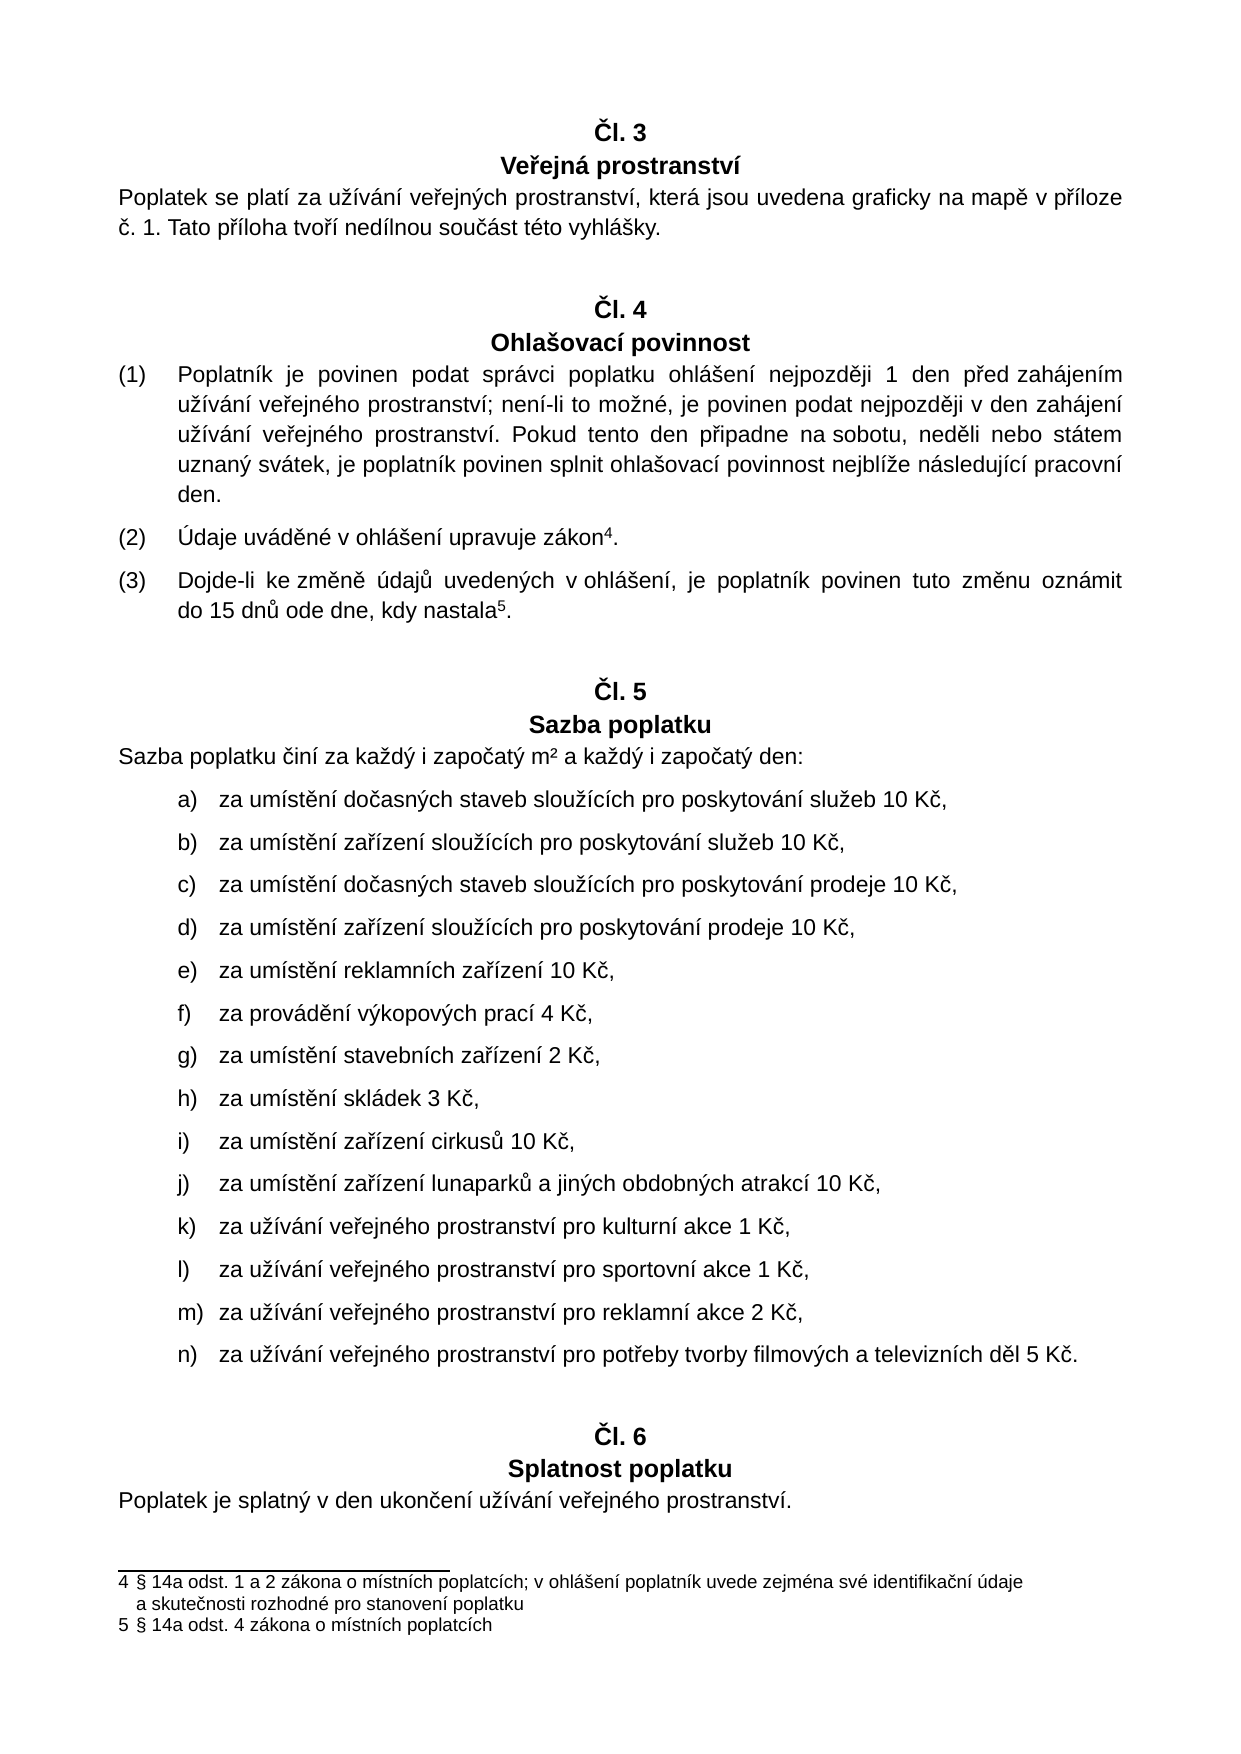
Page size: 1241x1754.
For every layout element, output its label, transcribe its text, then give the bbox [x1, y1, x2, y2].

list za umístění dočasných staveb sloužících pro poskytování prodeje 10 Kč, [177, 871, 1122, 898]
list za umístění stavebních zařízení 2 Kč, [177, 1042, 1122, 1069]
subtitle Čl. 5 Sazba poplatku [118, 677, 1122, 739]
list za umístění zařízení lunaparků a jiných obdobných atrakcí 10 Kč, [177, 1170, 1122, 1197]
list za umístění zařízení sloužících pro poskytování prodeje 10 Kč, [177, 914, 1122, 941]
list za umístění reklamních zařízení 10 Kč, [177, 957, 1122, 983]
list za umístění zařízení cirkusů 10 Kč, [177, 1128, 1122, 1154]
list za umístění zařízení sloužících pro poskytování služeb 10 Kč, [177, 829, 1122, 855]
list za užívání veřejného prostranství pro sportovní akce 1 Kč, [177, 1256, 1122, 1282]
list Dojde-li ke změně údajů uvedených v ohlášení, je poplatník povinen tuto změnu oznámit do 15 dnů ode dne, kdy nastala. [118, 567, 1122, 623]
text Poplatek je splatný v den ukončení užívání veřejného prostranství. [118, 1487, 1122, 1514]
list § 14a odst. 1 a 2 zákona o místních poplatcích; v ohlášení poplatník uvede zejména své identifikační údaje a skutečnosti rozhodné pro stanovení poplatku [118, 1571, 1122, 1614]
text Poplatek se platí za užívání veřejných prostranství, která jsou uvedena graficky na mapě v příloze č. 1. Tato příloha tvoří nedílnou součást této vyhlášky. [118, 184, 1122, 241]
text Sazba poplatku činí za každý i započatý m² a každý i započatý den: [118, 743, 1122, 770]
list za provádění výkopových prací 4 Kč, [177, 999, 1122, 1026]
list Údaje uváděné v ohlášení upravuje zákon. [118, 524, 1122, 551]
list za umístění skládek 3 Kč, [177, 1085, 1122, 1111]
list za užívání veřejného prostranství pro kulturní akce 1 Kč, [177, 1213, 1122, 1239]
list § 14a odst. 4 zákona o místních poplatcích [118, 1614, 1122, 1635]
list za užívání veřejného prostranství pro potřeby tvorby filmových a televizních děl 5 Kč. [177, 1341, 1122, 1368]
subtitle Čl. 6 Splatnost poplatku [118, 1421, 1122, 1483]
list za užívání veřejného prostranství pro reklamní akce 2 Kč, [177, 1298, 1122, 1325]
subtitle Čl. 4 Ohlašovací povinnost [118, 294, 1122, 356]
list za umístění dočasných staveb sloužících pro poskytování služeb 10 Kč, [177, 786, 1122, 812]
subtitle Čl. 3 Veřejná prostranství [118, 118, 1122, 180]
list Poplatník je povinen podat správci poplatku ohlášení nejpozději 1 den před zahájením užívání veřejného prostranství; není-li to možné, je povinen podat nejpozději v den zahájení užívání veřejného prostranství. Pokud tento den připadne na sobotu, neděli nebo státem uznaný svátek, je poplatník povinen splnit ohlašovací povinnost nejblíže následující pracovní den. [118, 361, 1122, 508]
